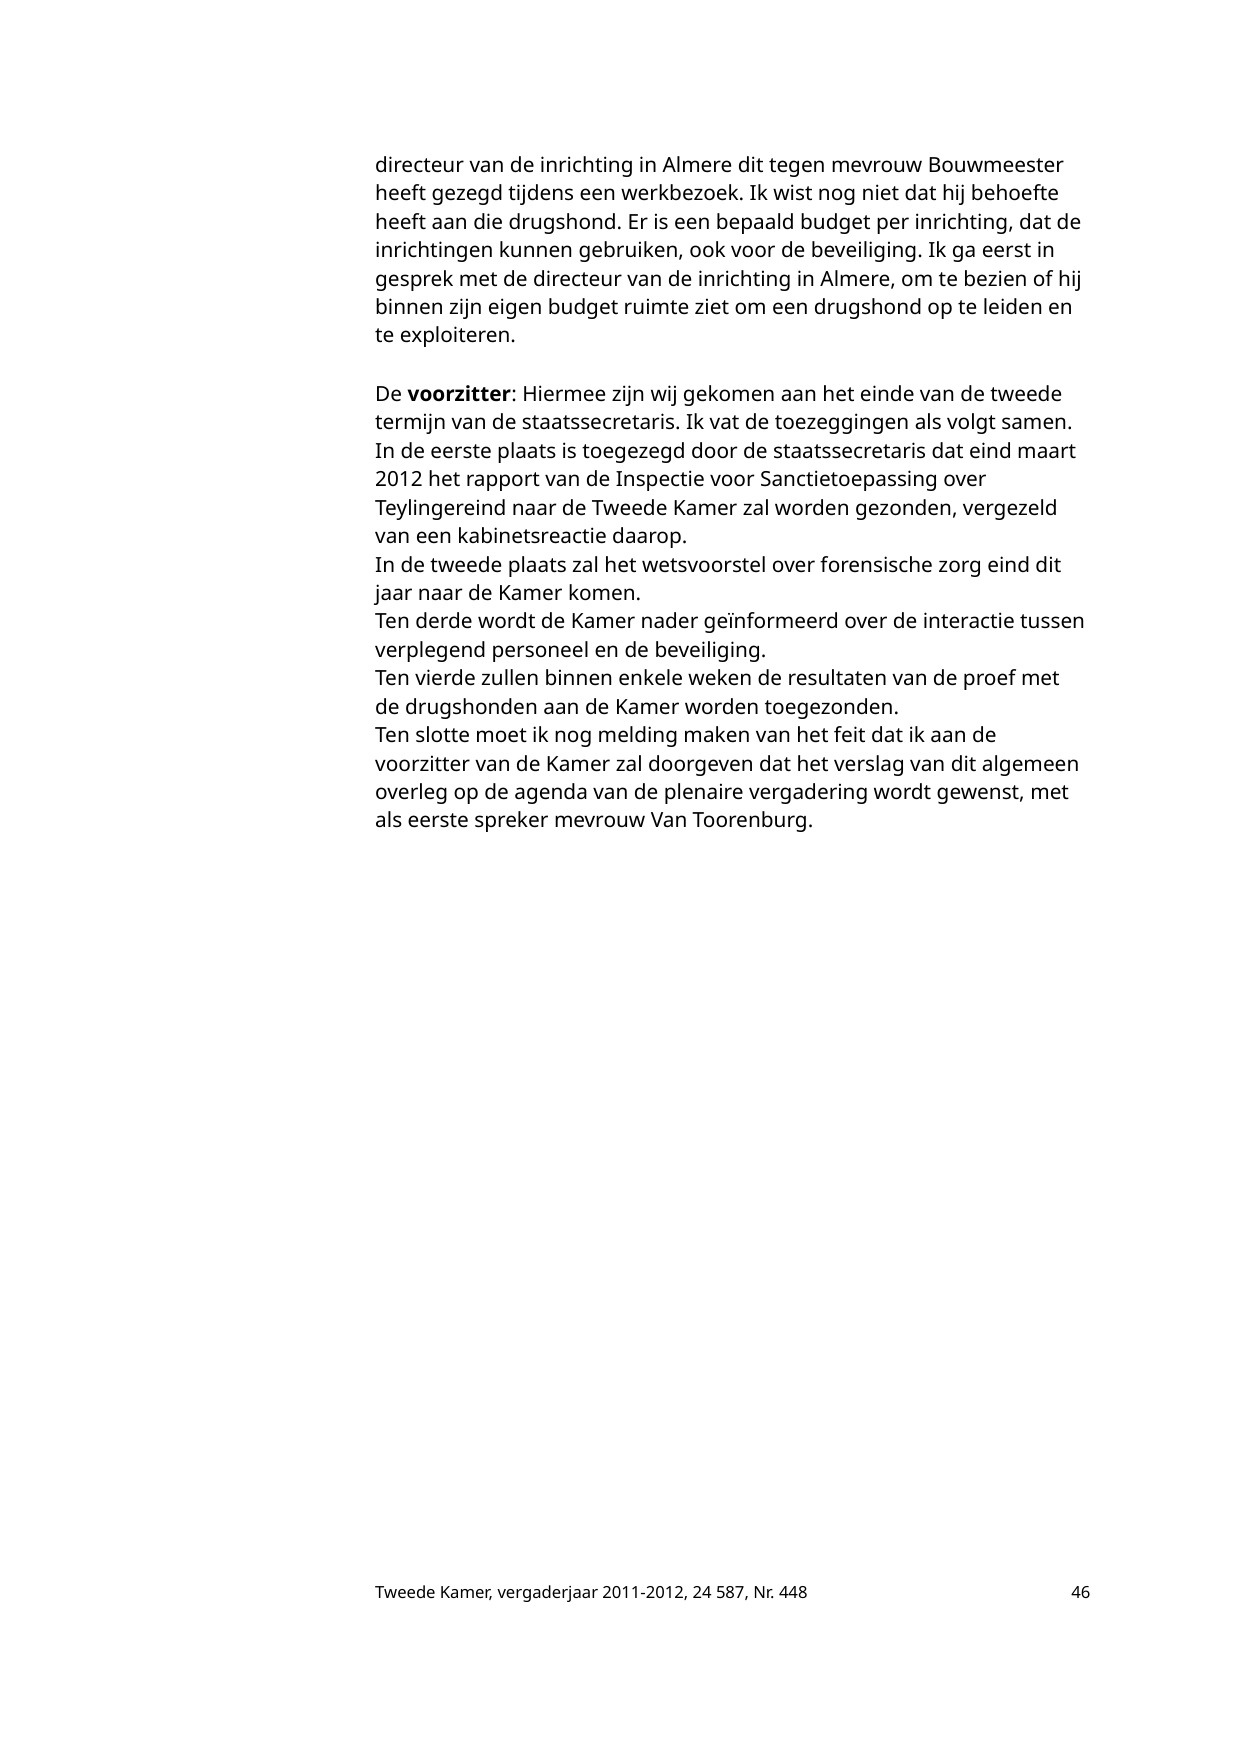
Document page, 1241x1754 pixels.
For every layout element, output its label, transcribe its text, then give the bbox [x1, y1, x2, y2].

text Ten slotte moet ik nog melding maken van het feit dat ik aan de voorzitter van de Kamer zal doorgeven dat het verslag van dit algemeen overleg op de agenda van de plenaire vergadering wordt gewenst, met als eerste spreker mevrouw Van Toorenburg. [375, 720, 1090, 834]
text Ten vierde zullen binnen enkele weken de resultaten van de proef met de drugshonden aan de Kamer worden toegezonden. [375, 663, 1090, 720]
text In de eerste plaats is toegezegd door de staatssecretaris dat eind maart 2012 het rapport van de Inspectie voor Sanctietoepassing over Teylingereind naar de Tweede Kamer zal worden gezonden, vergezeld van een kabinetsreactie daarop. [375, 436, 1090, 550]
text Ten derde wordt de Kamer nader geïnformeerd over de interactie tussen verplegend personeel en de beveiliging. [375, 607, 1090, 663]
text In de tweede plaats zal het wetsvoorstel over forensische zorg eind dit jaar naar de Kamer komen. [375, 550, 1090, 607]
text De voorzitter: Hiermee zijn wij gekomen aan het einde van de tweede termijn van de staatssecretaris. Ik vat de toezeggingen als volgt samen. [375, 379, 1090, 436]
text directeur van de inrichting in Almere dit tegen mevrouw Bouwmeester heeft gezegd tijdens een werkbezoek. Ik wist nog niet dat hij behoefte heeft aan die drugshond. Er is een bepaald budget per inrichting, dat de inrichtingen kunnen gebruiken, ook voor de beveiliging. Ik ga eerst in gesprek met de directeur van de inrichting in Almere, om te bezien of hij binnen zijn eigen budget ruimte ziet om een drugshond op te leiden en te exploiteren. [375, 150, 1090, 349]
